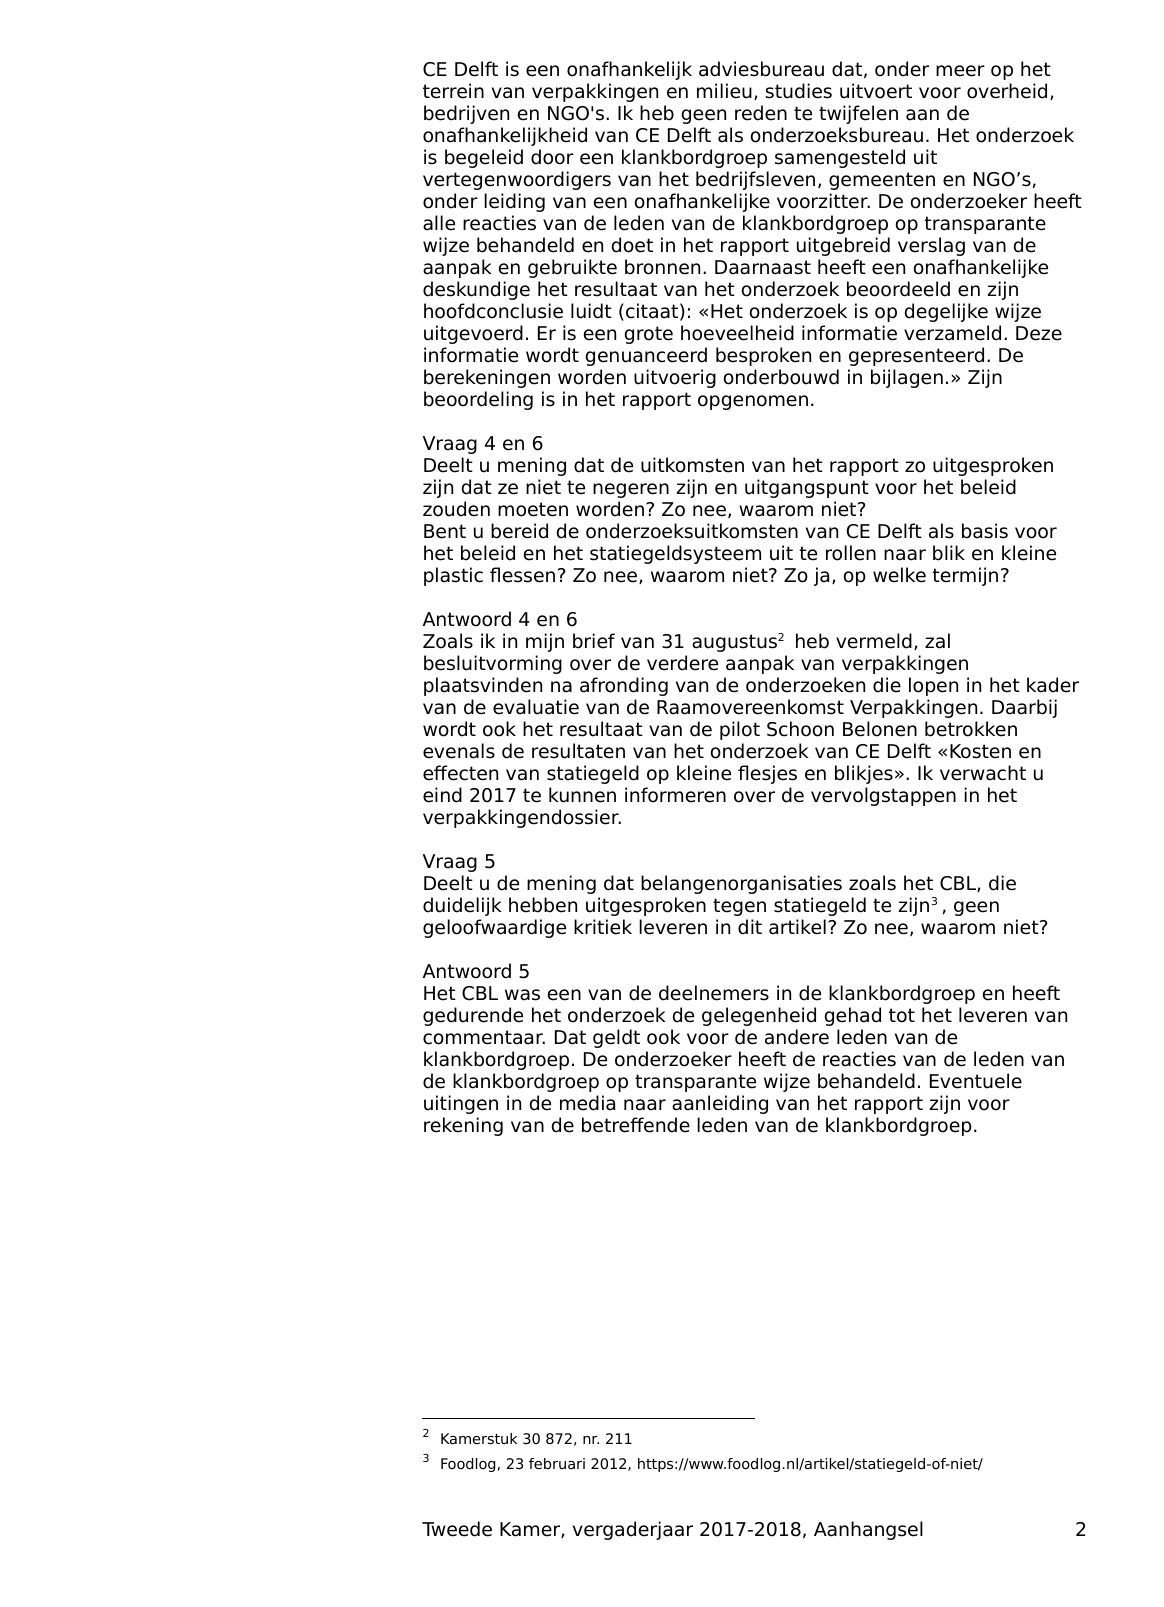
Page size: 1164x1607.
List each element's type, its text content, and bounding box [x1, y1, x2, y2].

text Zoals ik in mijn brief van 31 augustus heb vermeld, zal besluitvorming over de verdere aanpak van verpakkingen plaatsvinden na afronding van de onderzoeken die lopen in het kader van de evaluatie van de Raamovereenkomst Verpakkingen. Daarbij wordt ook het resultaat van de pilot Schoon Belonen betrokken evenals de resultaten van het onderzoek van CE Delft «Kosten en effecten van statiegeld op kleine flesjes en blikjes». Ik verwacht u eind 2017 te kunnen informeren over de vervolgstappen in het verpakkingendossier. [422, 631, 1087, 829]
text Deelt u de mening dat belangenorganisaties zoals het CBL, die duidelijk hebben uitgesproken tegen statiegeld te zijn, geen geloofwaardige kritiek leveren in dit artikel? Zo nee, waarom niet? [422, 873, 1087, 939]
text Vraag 5 [422, 851, 1087, 873]
text Bent u bereid de onderzoeksuitkomsten van CE Delft als basis voor het beleid en het statiegeldsysteem uit te rollen naar blik en kleine plastic flessen? Zo nee, waarom niet? Zo ja, op welke termijn? [422, 521, 1087, 587]
text Antwoord 5 [422, 961, 1087, 983]
text Antwoord 4 en 6 [422, 609, 1087, 631]
text Deelt u mening dat de uitkomsten van het rapport zo uitgesproken zijn dat ze niet te negeren zijn en uitgangspunt voor het beleid zouden moeten worden? Zo nee, waarom niet? [422, 455, 1087, 521]
text Het CBL was een van de deelnemers in de klankbordgroep en heeft gedurende het onderzoek de gelegenheid gehad tot het leveren van commentaar. Dat geldt ook voor de andere leden van de klankbordgroep. De onderzoeker heeft de reacties van de leden van de klankbordgroep op transparante wijze behandeld. Eventuele uitingen in de media naar aanleiding van het rapport zijn voor rekening van de betreffende leden van de klankbordgroep. [422, 983, 1087, 1137]
text Kamerstuk 30 872, nr. 211 [422, 1427, 1087, 1449]
text Vraag 4 en 6 [422, 433, 1087, 455]
text Foodlog, 23 februari 2012, https://www.foodlog.nl/artikel/statiegeld-of-niet/ [422, 1452, 1087, 1474]
text CE Delft is een onafhankelijk adviesbureau dat, onder meer op het terrein van verpakkingen en milieu, studies uitvoert voor overheid, bedrijven en NGO's. Ik heb geen reden te twijfelen aan de onafhankelijkheid van CE Delft als onderzoeksbureau. Het onderzoek is begeleid door een klankbordgroep samengesteld uit vertegenwoordigers van het bedrijfsleven, gemeenten en NGO’s, onder leiding van een onafhankelijke voorzitter. De onderzoeker heeft alle reacties van de leden van de klankbordgroep op transparante wijze behandeld en doet in het rapport uitgebreid verslag van de aanpak en gebruikte bronnen. Daarnaast heeft een onafhankelijke deskundige het resultaat van het onderzoek beoordeeld en zijn hoofdconclusie luidt (citaat): «Het onderzoek is op degelijke wijze uitgevoerd. Er is een grote hoeveelheid informatie verzameld. Deze informatie wordt genuanceerd besproken en gepresenteerd. De berekeningen worden uitvoerig onderbouwd in bijlagen.» Zijn beoordeling is in het rapport opgenomen. [422, 59, 1087, 411]
